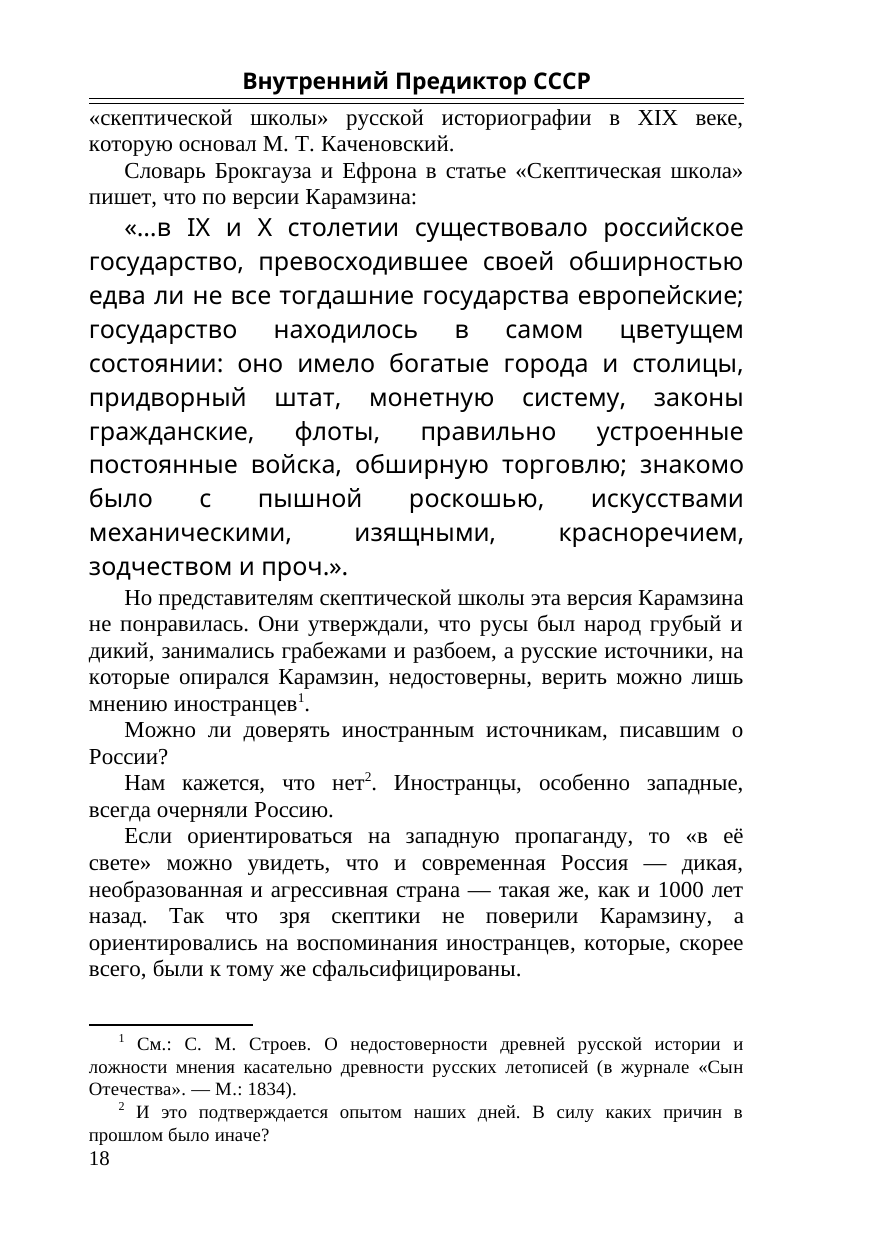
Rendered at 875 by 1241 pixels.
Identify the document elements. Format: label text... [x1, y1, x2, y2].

text Но представителям скептической школы эта версия Карамзина не понравилась. Они утверждали, что русы был народ грубый и дикий, занимались грабежами и разбоем, а русские источники, на которые опирался Карамзин, недостоверны, верить можно лишь мнению иностранцев. [89, 583, 744, 716]
text Можно ли доверять иностранным источникам, писавшим о России? [89, 716, 744, 769]
text Словарь Брокгауза и Ефрона в статье «Скептическая школа» пишет, что по версии Карамзина: [89, 157, 744, 210]
text Если ориентироваться на западную пропаганду, то «в её свете» можно увидеть, что и современная Россия — дикая, необразованная и агрессивная страна — такая же, как и 1000 лет назад. Так что зря скептики не поверили Карамзину, а ориентировались на воспоминания иностранцев, которые, скорее всего, были к тому же сфальсифицированы. [89, 822, 744, 982]
text «…в IX и X столетии существовало российское государство, превосходившее своей обширностью едва ли не все тогдашние государства европейские; государство находилось в самом цветущем состоянии: оно имело богатые города и столицы, придворный штат, монетную систему, законы гражданские, флоты, правильно устроенные постоянные войска, обширную торговлю; знакомо было с пышной роскошью, искусствами механическими, изящными, красноречием, зодчеством и проч.». [89, 210, 744, 583]
text И это подтверждается опытом наших дней. В силу каких причин в прошлом было иначе? [89, 1099, 744, 1145]
text Нам кажется, что нет. Иностранцы, особенно западные, всегда очерняли Россию. [89, 769, 744, 822]
text См.: С. М. Строев. О недостоверности древней русской истории и ложности мнения касательно древности русских летописей (в журнале «Сын Отечества». — М.: 1834). [89, 1031, 744, 1099]
text «скептической школы» русской историографии в XIX веке, которую основал М. Т. Каченовский. [89, 104, 744, 157]
